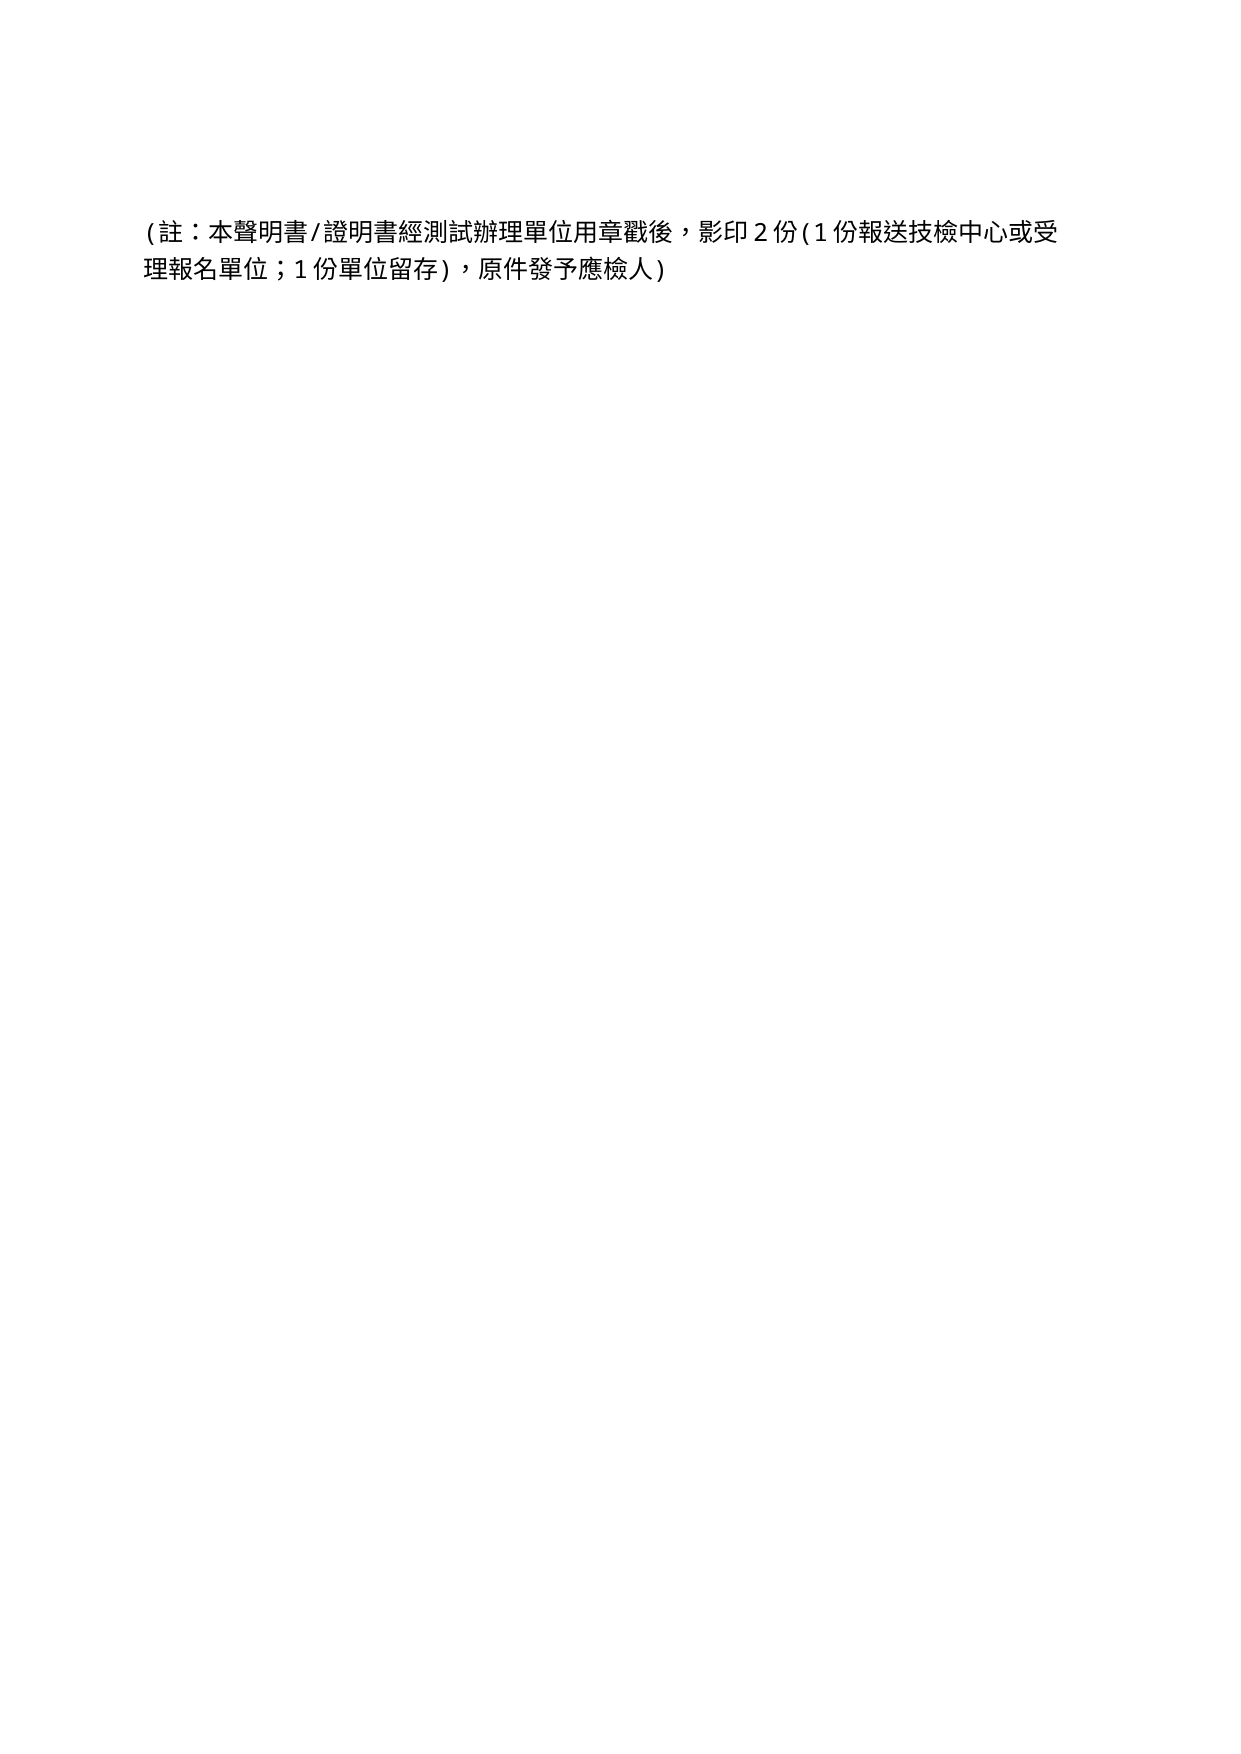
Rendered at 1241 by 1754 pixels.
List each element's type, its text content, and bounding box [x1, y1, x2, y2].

text (註：本聲明書/證明書經測試辦理單位用章戳後，影印2份(1份報送技檢中心或受理報名單位；1份單位留存)，原件發予應檢人) [143, 213, 1073, 285]
